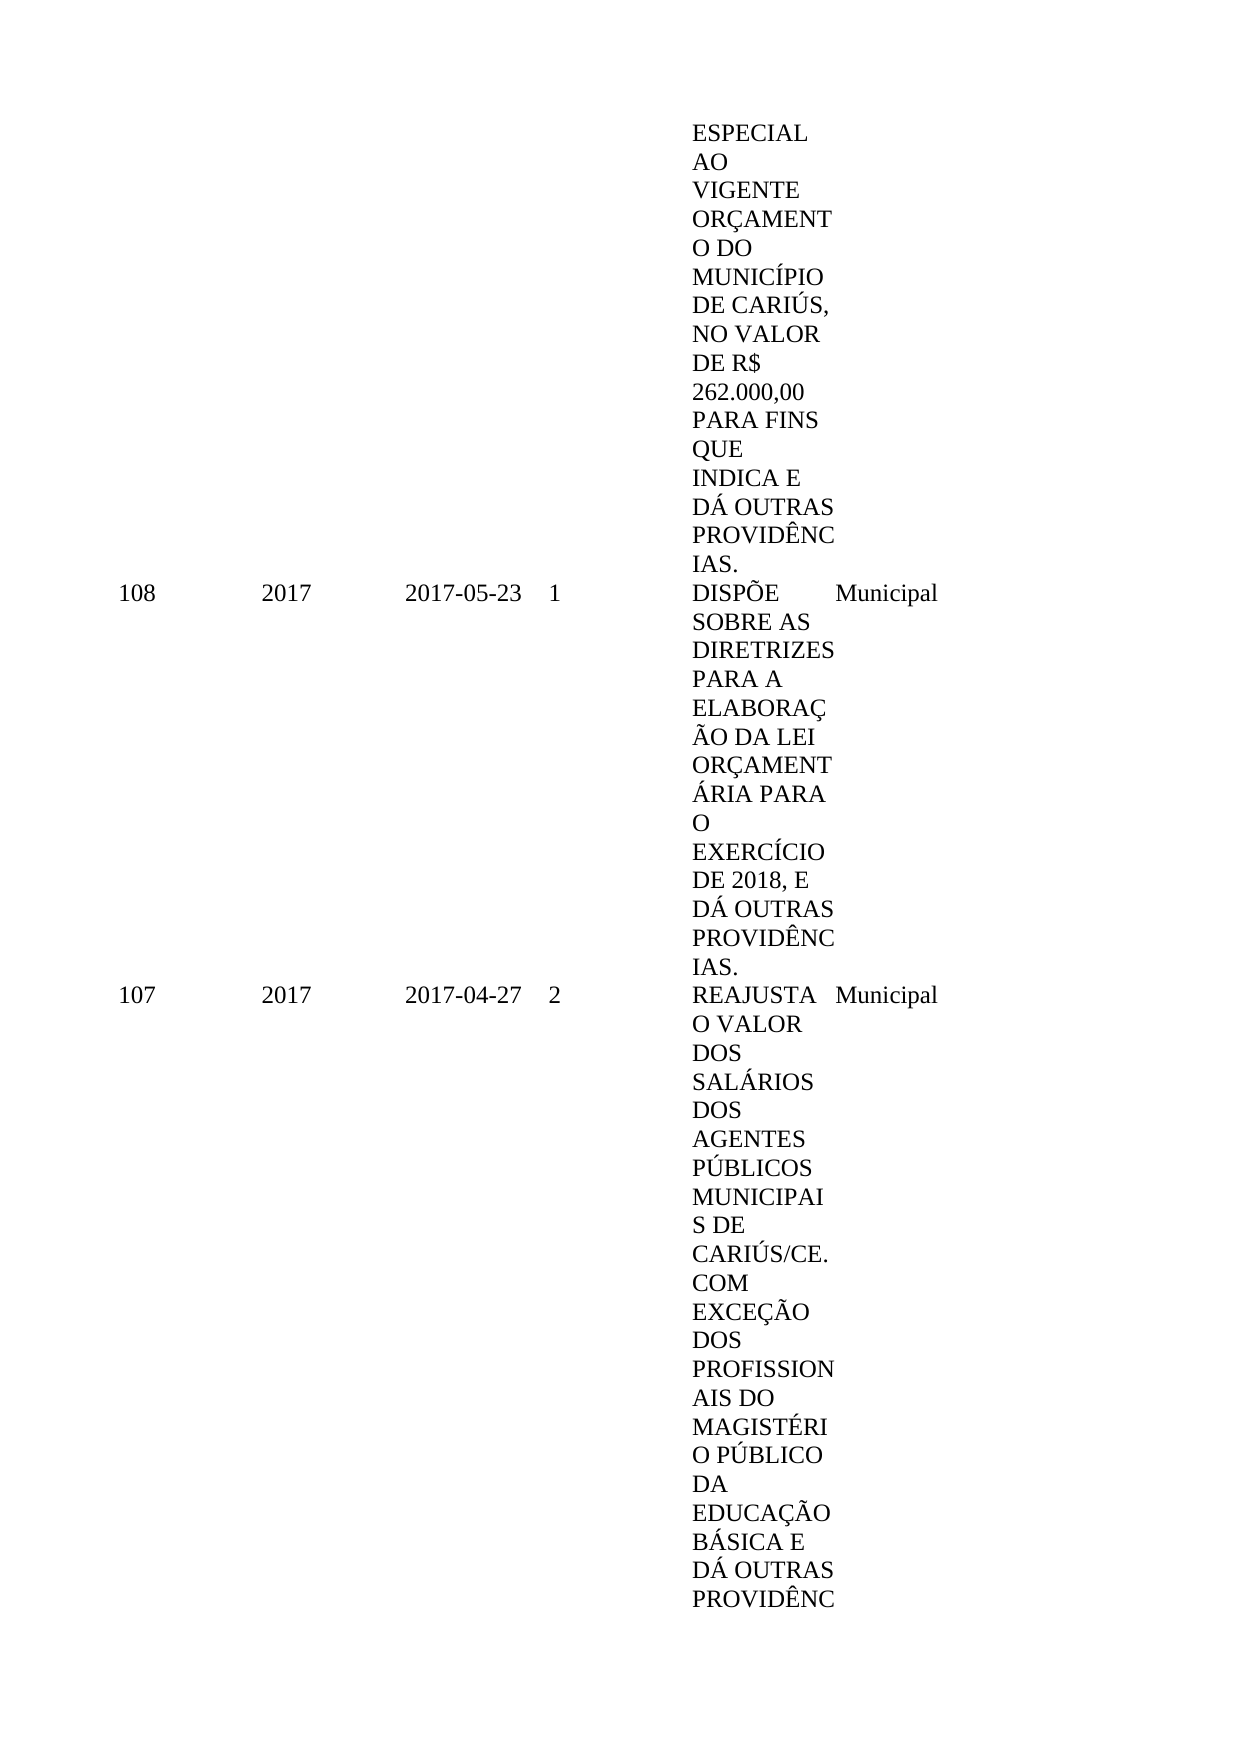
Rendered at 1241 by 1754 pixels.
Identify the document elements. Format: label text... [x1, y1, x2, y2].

table_cell [548, 118, 692, 578]
table_cell [835, 118, 979, 578]
table_cell REAJUSTA O VALOR DOS SALÁRIOS DOS AGENTES PÚBLICOS MUNICIPAIS DE CARIÚS/CE. COM EXCEÇÃO DOS PROFISSIONAIS DO MAGISTÉRIO PÚBLICO DA EDUCAÇÃO BÁSICA E DÁ OUTRAS PROVIDÊNC [692, 981, 835, 1613]
table_cell Municipal [835, 981, 979, 1613]
table_cell Municipal [835, 578, 979, 981]
table_cell [979, 118, 1122, 578]
table_cell [979, 578, 1122, 981]
table_cell ESPECIAL AO VIGENTE ORÇAMENTO DO MUNICÍPIO DE CARIÚS, NO VALOR DE R$ 262.000,00 PARA FINS QUE INDICA E DÁ OUTRAS PROVIDÊNCIAS. [692, 118, 835, 578]
table_cell 1 [548, 578, 692, 981]
table_cell [261, 118, 405, 578]
table_cell [979, 981, 1122, 1613]
table_cell 2017 [261, 981, 405, 1613]
table_cell 107 [118, 981, 261, 1613]
table_cell DISPÕE SOBRE AS DIRETRIZES PARA A ELABORAÇÃO DA LEI ORÇAMENTÁRIA PARA O EXERCÍCIO DE 2018, E DÁ OUTRAS PROVIDÊNCIAS. [692, 578, 835, 981]
table_cell 2017-05-23 [405, 578, 548, 981]
table_cell [405, 118, 548, 578]
table_cell 2 [548, 981, 692, 1613]
table_cell 2017-04-27 [405, 981, 548, 1613]
table_cell 108 [118, 578, 261, 981]
table_cell [118, 118, 261, 578]
table_cell 2017 [261, 578, 405, 981]
